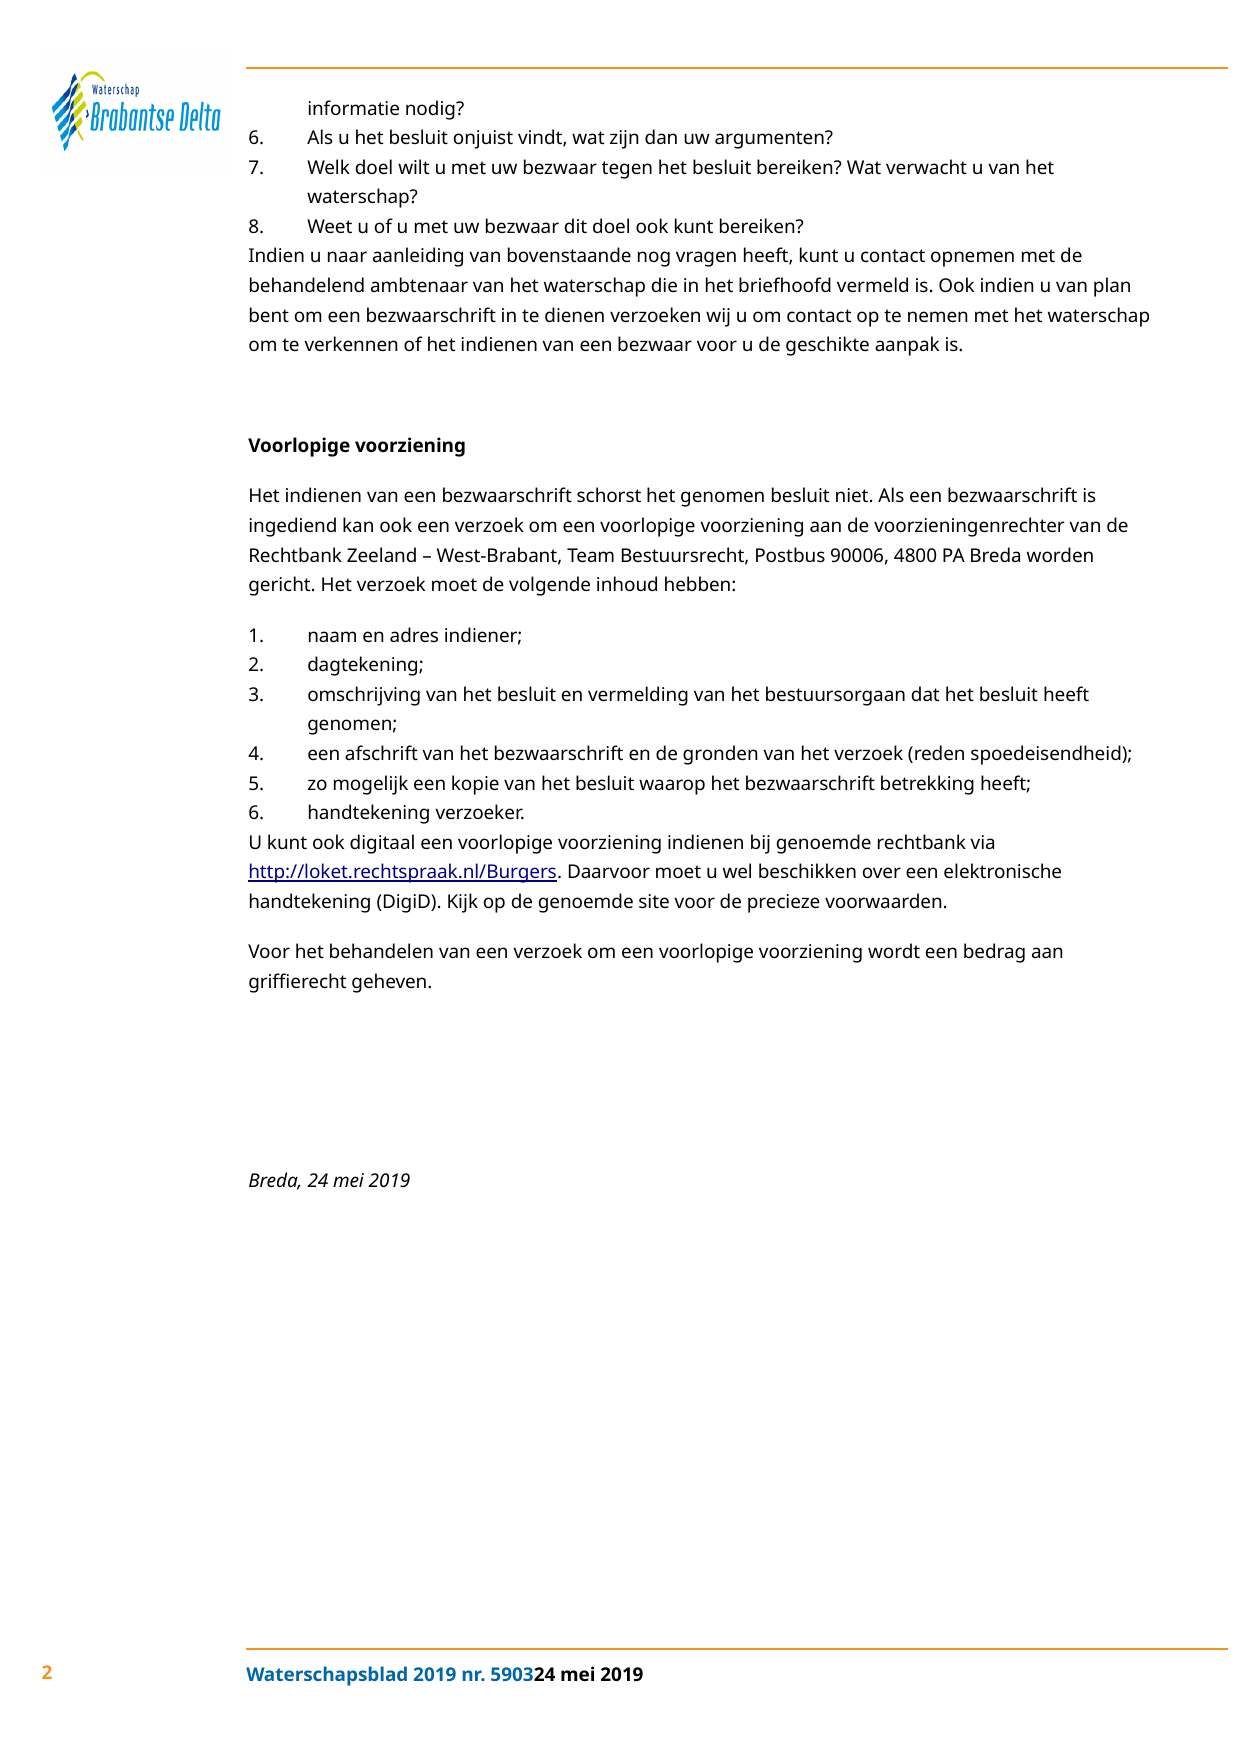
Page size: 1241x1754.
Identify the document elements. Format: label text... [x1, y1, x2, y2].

list Als u het besluit onjuist vindt, wat zijn dan uw argumenten? [248, 124, 1152, 150]
picture [41, 47, 231, 172]
list Weet u of u met uw bezwaar dit doel ook kunt bereiken? [248, 213, 1152, 239]
text Het indienen van een bezwaarschrift schorst het genomen besluit niet. Als een bezwaarschrift is ingediend kan ook een verzoek om een voorlopige voorziening aan de voorzieningenrechter van de Rechtbank Zeeland – West-Brabant, Team Bestuursrecht, Postbus 90006, 4800 PA Breda worden gericht. Het verzoek moet de volgende inhoud hebben: [248, 483, 1152, 597]
list informatie nodig? [248, 95, 1152, 121]
text Voor het behandelen van een verzoek om een voorlopige voorziening wordt een bedrag aan griffierecht geheven. [248, 938, 1152, 994]
list omschrijving van het besluit en vermelding van het bestuursorgaan dat het besluit heeft genomen; [248, 681, 1152, 736]
list handtekening verzoeker. [248, 799, 1152, 825]
text Indien u naar aanleiding van bovenstaande nog vragen heeft, kunt u contact opnemen met de behandelend ambtenaar van het waterschap die in het briefhoofd vermeld is. Ook indien u van plan bent om een bezwaarschrift in te dienen verzoeken wij u om contact op te nemen met het waterschap om te verkennen of het indienen van een bezwaar voor u de geschikte aanpak is. [248, 243, 1152, 357]
list dagtekening; [248, 651, 1152, 677]
text Voorlopige voorziening [248, 432, 1152, 458]
text U kunt ook digitaal een voorlopige voorziening indienen bij genoemde rechtbank via http://loket.rechtspraak.nl/Burgers. Daarvoor moet u wel beschikken over een elektronische handtekening (DigiD). Kijk op de genoemde site voor de precieze voorwaarden. [248, 829, 1152, 914]
text Breda, 24 mei 2019 [248, 1167, 1152, 1193]
list een afschrift van het bezwaarschrift en de gronden van het verzoek (reden spoedeisendheid); [248, 740, 1152, 766]
list naam en adres indiener; [248, 622, 1152, 648]
list zo mogelijk een kopie van het besluit waarop het bezwaarschrift betrekking heeft; [248, 770, 1152, 796]
list Welk doel wilt u met uw bezwaar tegen het besluit bereiken? Wat verwacht u van het waterschap? [248, 154, 1152, 209]
